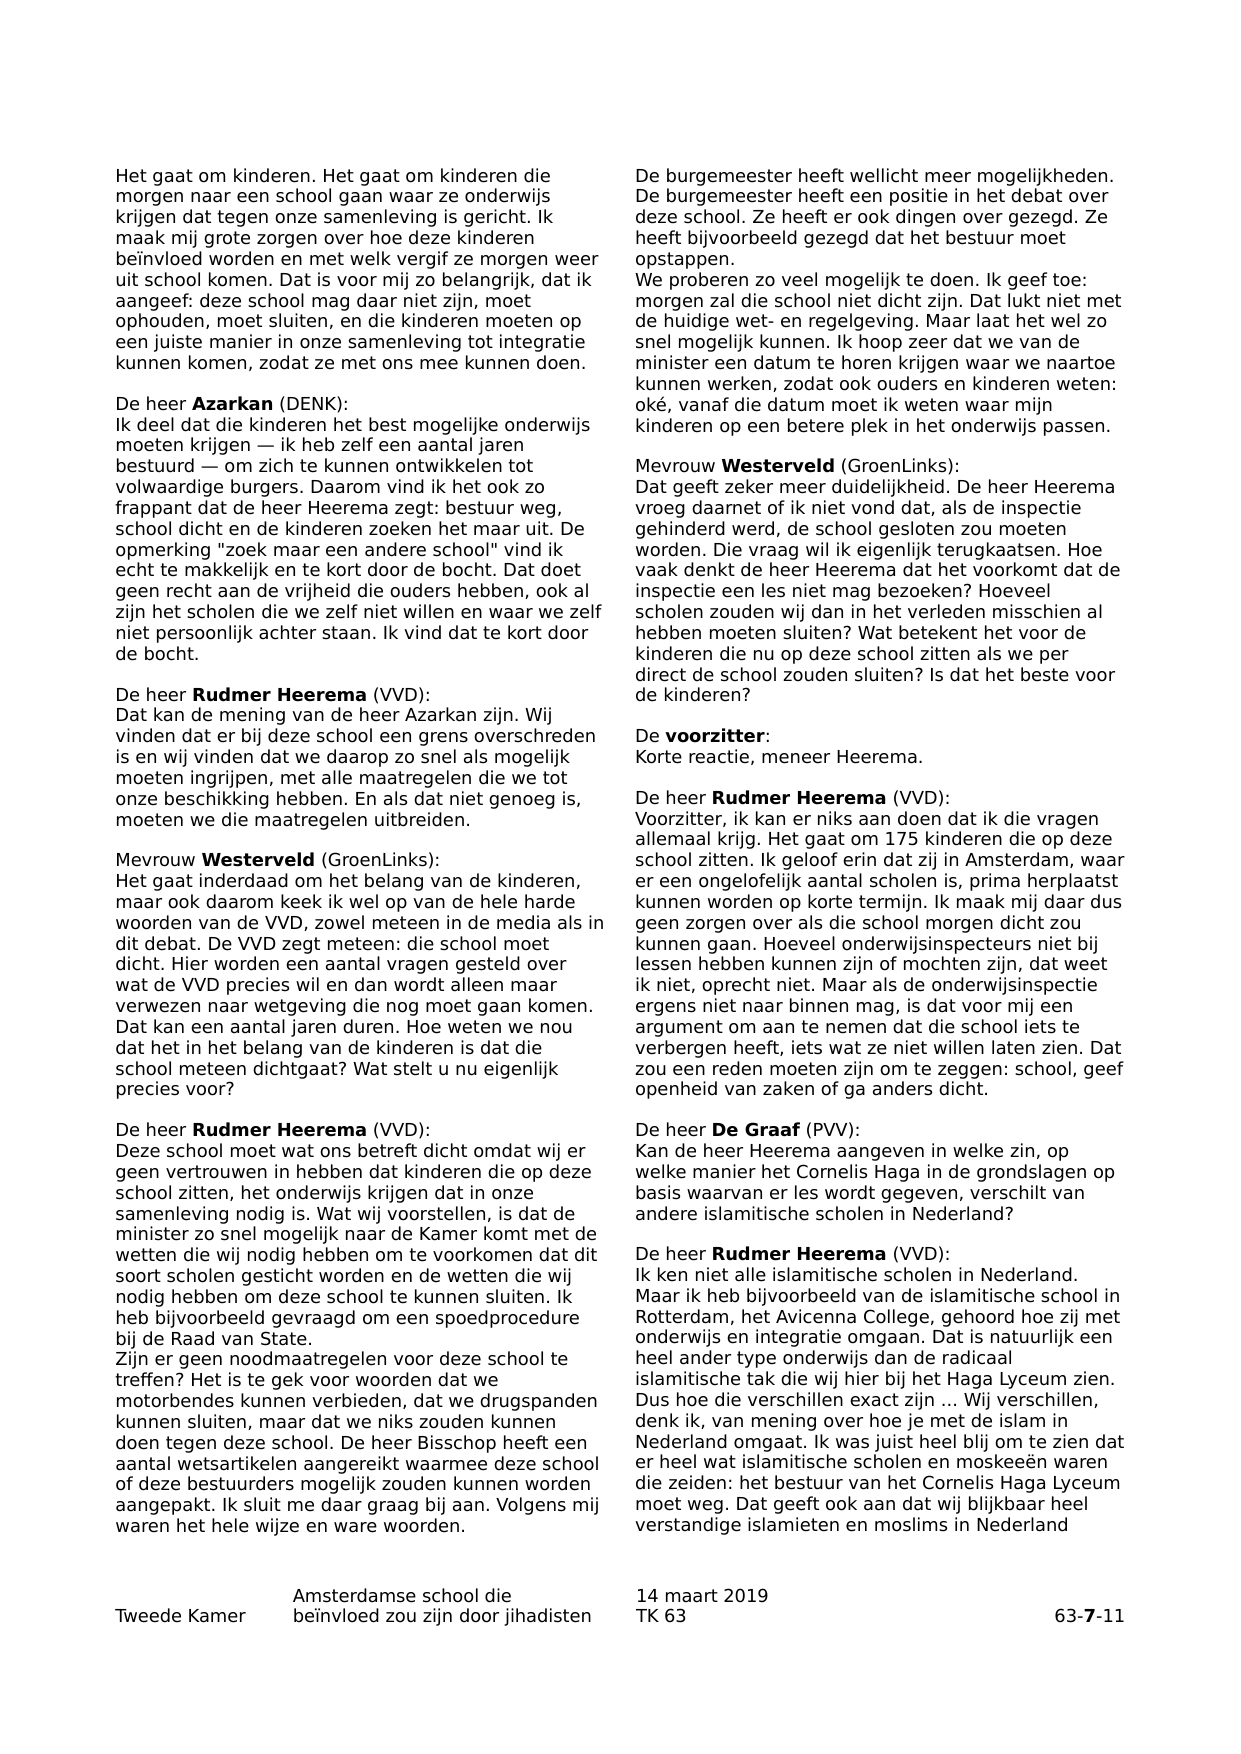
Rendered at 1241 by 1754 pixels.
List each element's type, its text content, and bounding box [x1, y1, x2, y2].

text Het gaat om kinderen. Het gaat om kinderen die morgen naar een school gaan waar ze onderwijs krijgen dat tegen onze samenleving is gericht. Ik maak mij grote zorgen over hoe deze kinderen beïnvloed worden en met welk vergif ze morgen weer uit school komen. Dat is voor mij zo belangrijk, dat ik aangeef: deze school mag daar niet zijn, moet ophouden, moet sluiten, en die kinderen moeten op een juiste manier in onze samenleving tot integratie kunnen komen, zodat ze met ons mee kunnen doen. [115, 165, 605, 374]
text Dat geeft zeker meer duidelijkheid. De heer Heerema vroeg daarnet of ik niet vond dat, als de inspectie gehinderd werd, de school gesloten zou moeten worden. Die vraag wil ik eigenlijk terugkaatsen. Hoe vaak denkt de heer Heerema dat het voorkomt dat de inspectie een les niet mag bezoeken? Hoeveel scholen zouden wij dan in het verleden misschien al hebben moeten sluiten? Wat betekent het voor de kinderen die nu op deze school zitten als we per direct de school zouden sluiten? Is dat het beste voor de kinderen? [635, 477, 1125, 706]
text Deze school moet wat ons betreft dicht omdat wij er geen vertrouwen in hebben dat kinderen die op deze school zitten, het onderwijs krijgen dat in onze samenleving nodig is. Wat wij voorstellen, is dat de minister zo snel mogelijk naar de Kamer komt met de wetten die wij nodig hebben om te voorkomen dat dit soort scholen gesticht worden en de wetten die wij nodig hebben om deze school te kunnen sluiten. Ik heb bijvoorbeeld gevraagd om een spoedprocedure bij de Raad van State. [115, 1141, 605, 1349]
text Ik deel dat die kinderen het best mogelijke onderwijs moeten krijgen — ik heb zelf een aantal jaren bestuurd — om zich te kunnen ontwikkelen tot volwaardige burgers. Daarom vind ik het ook zo frappant dat de heer Heerema zegt: bestuur weg, school dicht en de kinderen zoeken het maar uit. De opmerking "zoek maar een andere school" vind ik echt te makkelijk en te kort door de bocht. Dat doet geen recht aan de vrijheid die ouders hebben, ook al zijn het scholen die we zelf niet willen en waar we zelf niet persoonlijk achter staan. Ik vind dat te kort door de bocht. [115, 414, 605, 664]
text Kan de heer Heerema aangeven in welke zin, op welke manier het Cornelis Haga in de grondslagen op basis waarvan er les wordt gegeven, verschilt van andere islamitische scholen in Nederland? [635, 1141, 1125, 1224]
text De heer Rudmer Heerema (VVD): [115, 1120, 605, 1141]
text Dat kan de mening van de heer Azarkan zijn. Wij vinden dat er bij deze school een grens overschreden is en wij vinden dat we daarop zo snel als mogelijk moeten ingrijpen, met alle maatregelen die we tot onze beschikking hebben. En als dat niet genoeg is, moeten we die maatregelen uitbreiden. [115, 705, 605, 830]
text De burgemeester heeft wellicht meer mogelijkheden. De burgemeester heeft een positie in het debat over deze school. Ze heeft er ook dingen over gezegd. Ze heeft bijvoorbeeld gezegd dat het bestuur moet opstappen. [635, 165, 1125, 269]
text De heer Rudmer Heerema (VVD): [635, 788, 1125, 808]
text Ik ken niet alle islamitische scholen in Nederland. Maar ik heb bijvoorbeeld van de islamitische school in Rotterdam, het Avicenna College, gehoord hoe zij met onderwijs en integratie omgaan. Dat is natuurlijk een heel ander type onderwijs dan de radicaal islamitische tak die wij hier bij het Haga Lyceum zien. Dus hoe die verschillen exact zijn ... Wij verschillen, denk ik, van mening over hoe je met de islam in Nederland omgaat. Ik was juist heel blij om te zien dat er heel wat islamitische scholen en moskeeën waren die zeiden: het bestuur van het Cornelis Haga Lyceum moet weg. Dat geeft ook aan dat wij blijkbaar heel verstandige islamieten en moslims in Nederland [635, 1265, 1125, 1536]
text Voorzitter, ik kan er niks aan doen dat ik die vragen allemaal krijg. Het gaat om 175 kinderen die op deze school zitten. Ik geloof erin dat zij in Amsterdam, waar er een ongelofelijk aantal scholen is, prima herplaatst kunnen worden op korte termijn. Ik maak mij daar dus geen zorgen over als die school morgen dicht zou kunnen gaan. Hoeveel onderwijsinspecteurs niet bij lessen hebben kunnen zijn of mochten zijn, dat weet ik niet, oprecht niet. Maar als de onderwijsinspectie ergens niet naar binnen mag, is dat voor mij een argument om aan te nemen dat die school iets te verbergen heeft, iets wat ze niet willen laten zien. Dat zou een reden moeten zijn om te zeggen: school, geef openheid van zaken of ga anders dicht. [635, 808, 1125, 1100]
text We proberen zo veel mogelijk te doen. Ik geef toe: morgen zal die school niet dicht zijn. Dat lukt niet met de huidige wet- en regelgeving. Maar laat het wel zo snel mogelijk kunnen. Ik hoop zeer dat we van de minister een datum te horen krijgen waar we naartoe kunnen werken, zodat ook ouders en kinderen weten: oké, vanaf die datum moet ik weten waar mijn kinderen op een betere plek in het onderwijs passen. [635, 269, 1125, 436]
text Mevrouw Westerveld (GroenLinks): [635, 456, 1125, 477]
text De heer Azarkan (DENK): [115, 394, 605, 414]
text De voorzitter: [635, 726, 1125, 747]
text De heer Rudmer Heerema (VVD): [115, 684, 605, 705]
text Het gaat inderdaad om het belang van de kinderen, maar ook daarom keek ik wel op van de hele harde woorden van de VVD, zowel meteen in de media als in dit debat. De VVD zegt meteen: die school moet dicht. Hier worden een aantal vragen gesteld over wat de VVD precies wil en dan wordt alleen maar verwezen naar wetgeving die nog moet gaan komen. Dat kan een aantal jaren duren. Hoe weten we nou dat het in het belang van de kinderen is dat die school meteen dichtgaat? Wat stelt u nu eigenlijk precies voor? [115, 871, 605, 1100]
text Mevrouw Westerveld (GroenLinks): [115, 850, 605, 871]
text Korte reactie, meneer Heerema. [635, 747, 1125, 768]
text De heer Rudmer Heerema (VVD): [635, 1244, 1125, 1265]
text De heer De Graaf (PVV): [635, 1120, 1125, 1141]
text Zijn er geen noodmaatregelen voor deze school te treffen? Het is te gek voor woorden dat we motorbendes kunnen verbieden, dat we drugspanden kunnen sluiten, maar dat we niks zouden kunnen doen tegen deze school. De heer Bisschop heeft een aantal wetsartikelen aangereikt waarmee deze school of deze bestuurders mogelijk zouden kunnen worden aangepakt. Ik sluit me daar graag bij aan. Volgens mij waren het hele wijze en ware woorden. [115, 1349, 605, 1537]
